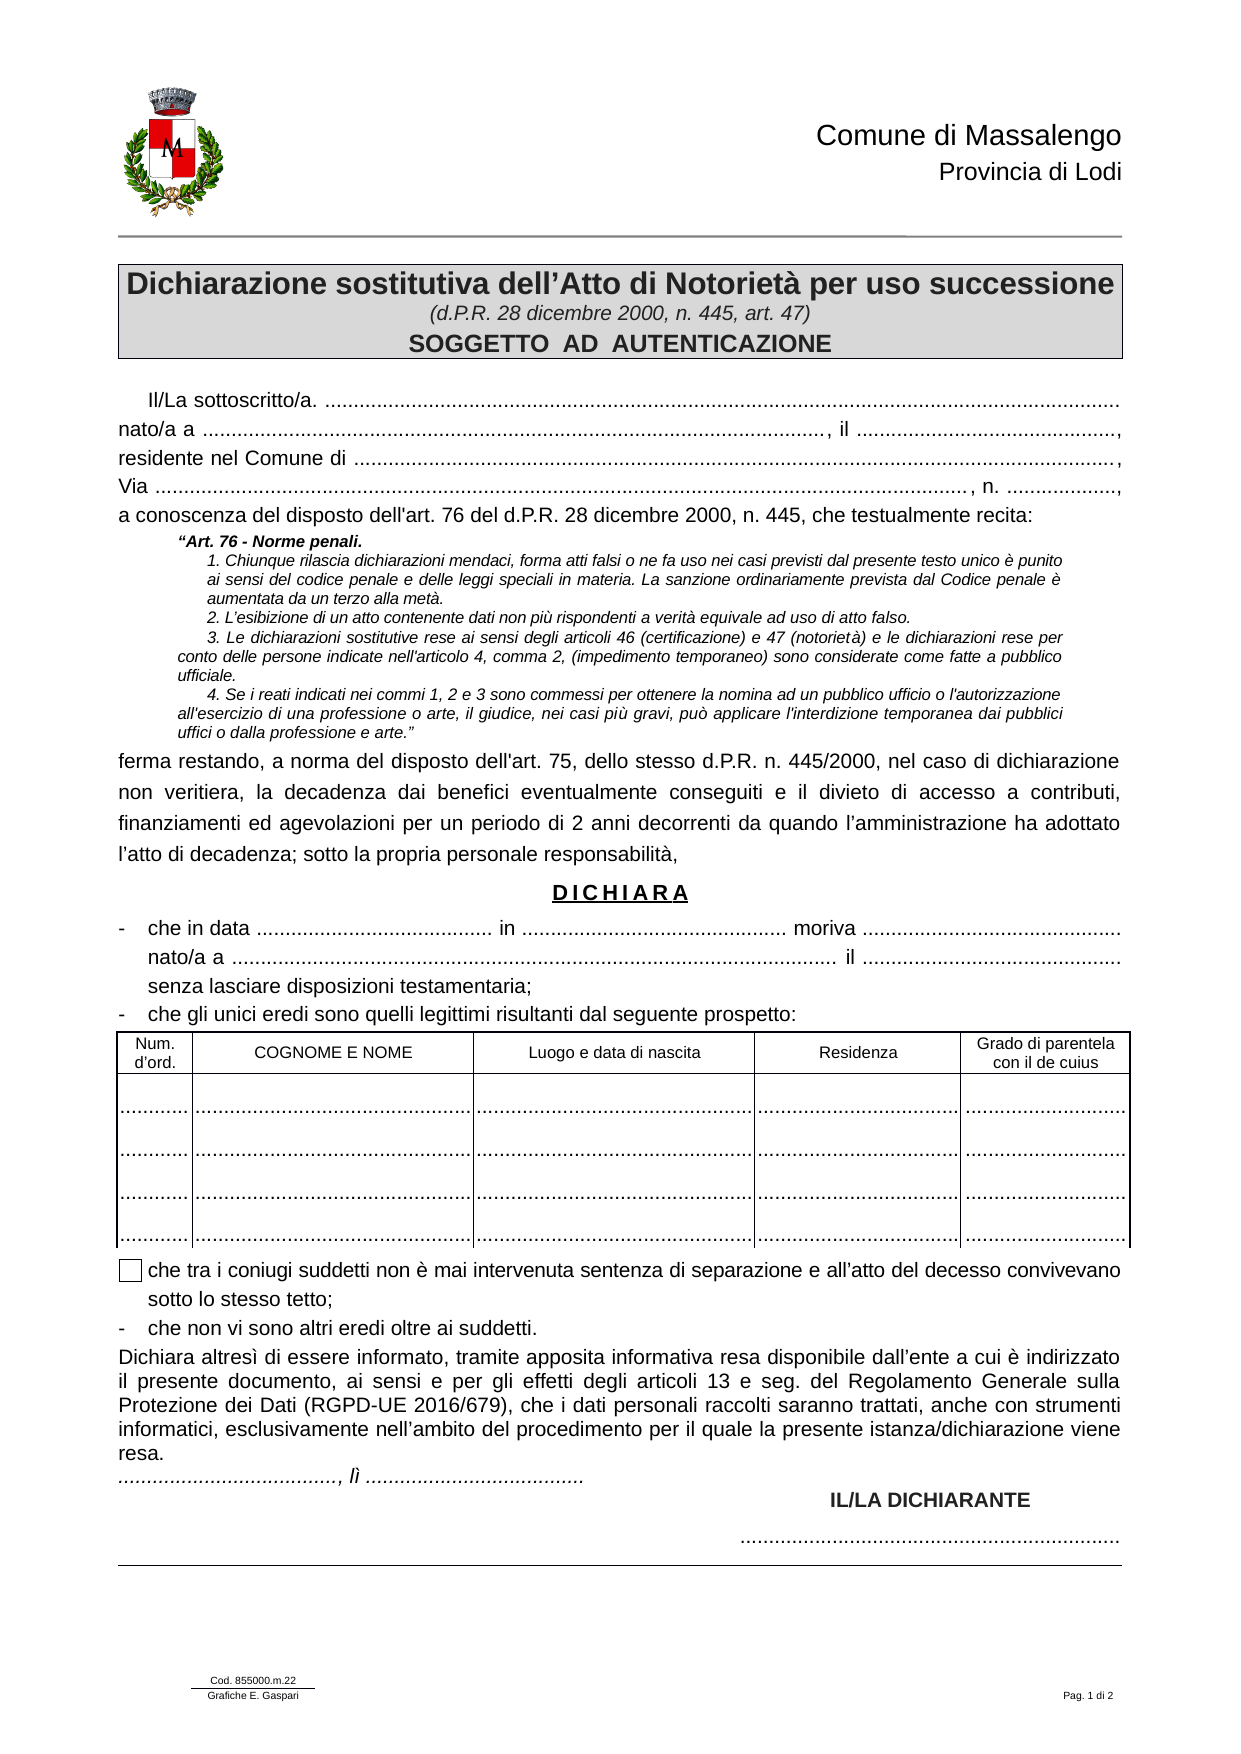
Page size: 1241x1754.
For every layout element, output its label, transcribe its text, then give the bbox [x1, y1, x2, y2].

table_header Residenza [755, 1033, 960, 1072]
text DICHIARA [118, 879, 1122, 905]
text 2. L’esibizione di un atto contenente dati non più rispondenti a verità equivale ad uso di atto falso. [207, 608, 1063, 627]
table_cell ................................................ ................................................ ................................................ ................................................ [193, 1074, 473, 1248]
text “Art. 76 - Norme penali. [177, 532, 1063, 551]
table_header Luogo e data di nascita [474, 1033, 754, 1072]
table_header Num. d’ord. [118, 1033, 192, 1072]
table_header Grado di parentela con il de cuius [961, 1033, 1129, 1072]
text Il/La sottoscritto/a. .......................................................................................................................................... nato/a a ............................................................................................................, il ............................................., residente nel Comune di ...................................................................................................................................., Via ............................................................................................................................................., n. ..................., a conoscenza del disposto dell'art. 76 del d.P.R. 28 dicembre 2000, n. 445, che testualmente recita: [118, 388, 1122, 527]
text Comune di Massalengo [224, 118, 1122, 152]
text che tra i coniugi suddetti non è mai intervenuta sentenza di separazione e all’atto del decesso convivevano sotto lo stesso tetto; [118, 1258, 1122, 1311]
text - che gli unici eredi sono quelli legittimi risultanti dal seguente prospetto: [118, 1002, 1122, 1026]
table_cell ............ ............ ............ ............ [118, 1074, 192, 1248]
text ferma restando, a norma del disposto dell'art. 75, dello stesso d.P.R. n. 445/2000, nel caso di dichiarazione non veritiera, la decadenza dai benefici eventualmente conseguiti e il divieto di accesso a contributi, finanziamenti ed agevolazioni per un periodo di 2 anni decorrenti da quando l’amministrazione ha adottato l’atto di decadenza; sotto la propria personale responsabilità, [118, 749, 1122, 866]
table_cell ................................... ................................... ................................... ................................... [755, 1074, 960, 1248]
picture [122, 87, 224, 219]
table_header COGNOME E NOME [193, 1033, 473, 1072]
table_cell ............................ ............................ ............................ ............................ [961, 1074, 1129, 1248]
table_header Dichiarazione sostitutiva dell’Atto di Notorietà per uso successione (d.P.R. 28 dicembre 2000, n. 445, art. 47) SOGGETTO AD AUTENTICAZIONE [119, 265, 1122, 358]
text Provincia di Lodi [224, 157, 1122, 185]
text Dichiara altresì di essere informato, tramite apposita informativa resa disponibile dall’ente a cui è indirizzato il presente documento, ai sensi e per gli effetti degli articoli 13 e seg. del Regolamento Generale sulla Protezione dei Dati (RGPD-UE 2016/679), che i dati personali raccolti saranno trattati, anche con strumenti informatici, esclusivamente nell’ambito del procedimento per il quale la presente istanza/dichiarazione viene resa. [118, 1344, 1122, 1464]
text 3. Le dichiarazioni sostitutive rese ai sensi degli articoli 46 (certificazione) e 47 (notorietà) e le dichiarazioni rese per conto delle persone indicate nell'articolo 4, comma 2, (impedimento temporaneo) sono considerate come fatte a pubblico ufficiale. [177, 627, 1063, 685]
text - che in data ......................................... in .............................................. moriva ............................................. nato/a a ......................................................................................................... il ............................................. senza lasciare disposizioni testamentaria; [118, 916, 1122, 997]
text 4. Se i reati indicati nei commi 1, 2 e 3 sono commessi per ottenere la nomina ad un pubblico ufficio o l'autorizzazione all'esercizio di una professione o arte, il giudice, nei casi più gravi, può applicare l'interdizione temporanea dai pubblici uffici o dalla professione e arte.” [177, 685, 1063, 742]
table_cell ................................................ ................................................ ................................................ ................................................ [474, 1074, 754, 1248]
text - che non vi sono altri eredi oltre ai suddetti. [118, 1316, 1122, 1340]
text .................................................................. [738, 1524, 1122, 1548]
text 1. Chiunque rilascia dichiarazioni mendaci, forma atti falsi o ne fa uso nei casi previsti dal presente testo unico è punito ai sensi del codice penale e delle leggi speciali in materia. La sanzione ordinariamente prevista dal Codice penale è aumentata da un terzo alla metà. [207, 551, 1063, 608]
text ......................................, lì ...................................... [118, 1464, 1122, 1488]
text IL/LA DICHIARANTE [738, 1488, 1122, 1512]
